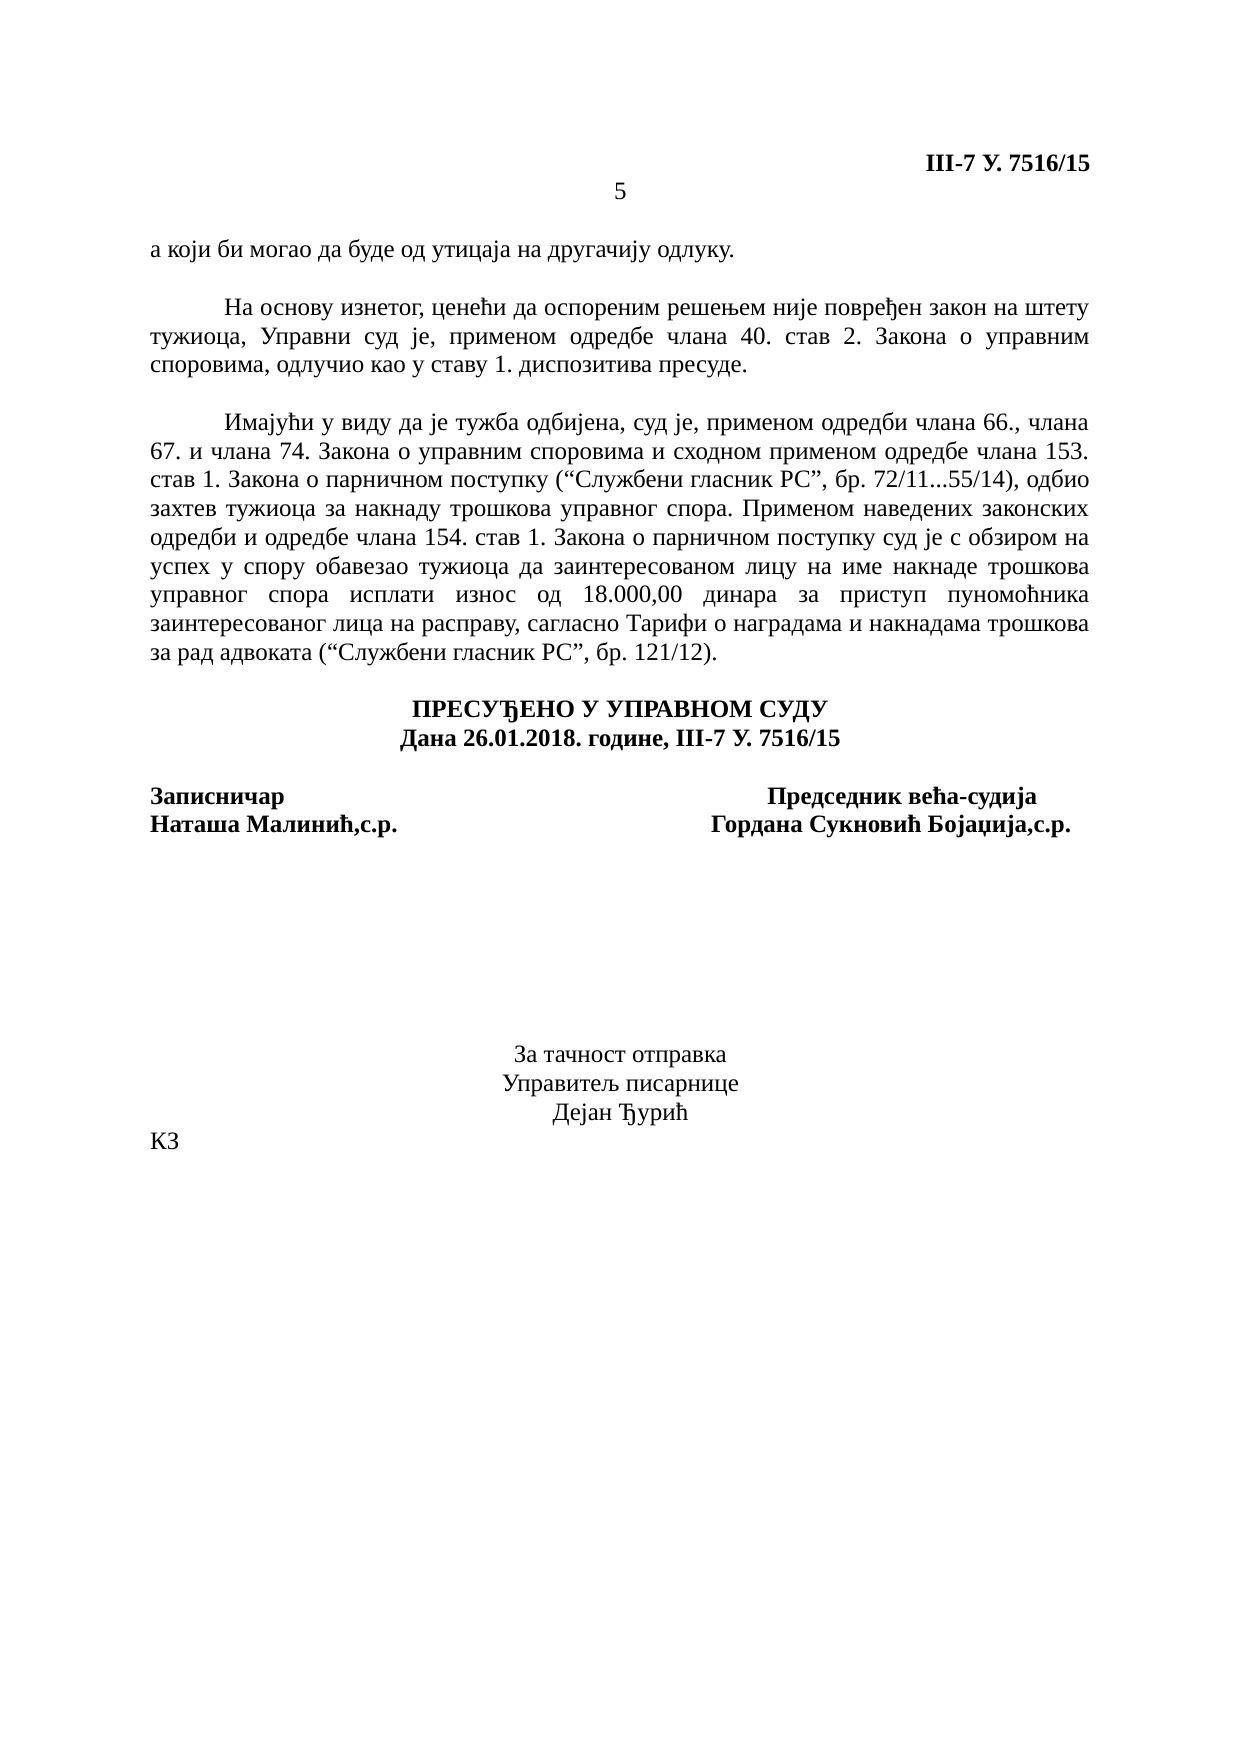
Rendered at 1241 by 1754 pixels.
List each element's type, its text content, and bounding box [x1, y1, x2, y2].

text Дејан Ђурић [150, 1097, 1090, 1126]
text а који би могао да буде од утицаја на другачију одлуку. [150, 234, 1090, 263]
text КЗ [150, 1126, 1090, 1154]
text Дана 26.01.2018. године, III-7 У. 7516/15 [150, 723, 1090, 752]
text На основу изнетог, ценећи да оспореним решењем није повређен закон на штету тужиоца, Управни суд је, применом одредбе члана 40. став 2. Закона о управним споровима, одлучио као у ставу 1. диспозитива пресуде. [150, 292, 1090, 378]
text Записничар Председник већа-судија [150, 781, 1090, 809]
text Управитељ писарнице [150, 1068, 1090, 1097]
text За тачност отправка [150, 1039, 1090, 1068]
text Наташа Малинић,с.р. Гордана Сукновић Бојаџија,с.р. [150, 809, 1090, 838]
text Имајући у виду да је тужба одбијена, суд је, применом одредби члана 66., члана 67. и члана 74. Закона о управним споровима и сходном применом одредбе члана 153. став 1. Закона о парничном поступку (“Службени гласник РС”, бр. 72/11...55/14), одбио захтев тужиоца за накнаду трошкова управног спора. Применом наведених законских одредби и одредбе члана 154. став 1. Закона о парничном поступку суд је с обзиром на успех у спору обавезао тужиоца да заинтересованом лицу на име накнаде трошкова управног спора исплати износ од 18.000,00 динара за приступ пуномоћника заинтересованог лица на расправу, сагласно Тарифи о наградама и накнадама трошкова за рад адвоката (“Службени гласник РС”, бр. 121/12). [150, 407, 1090, 666]
text ПРЕСУЂЕНО У УПРАВНОМ СУДУ [150, 694, 1090, 723]
